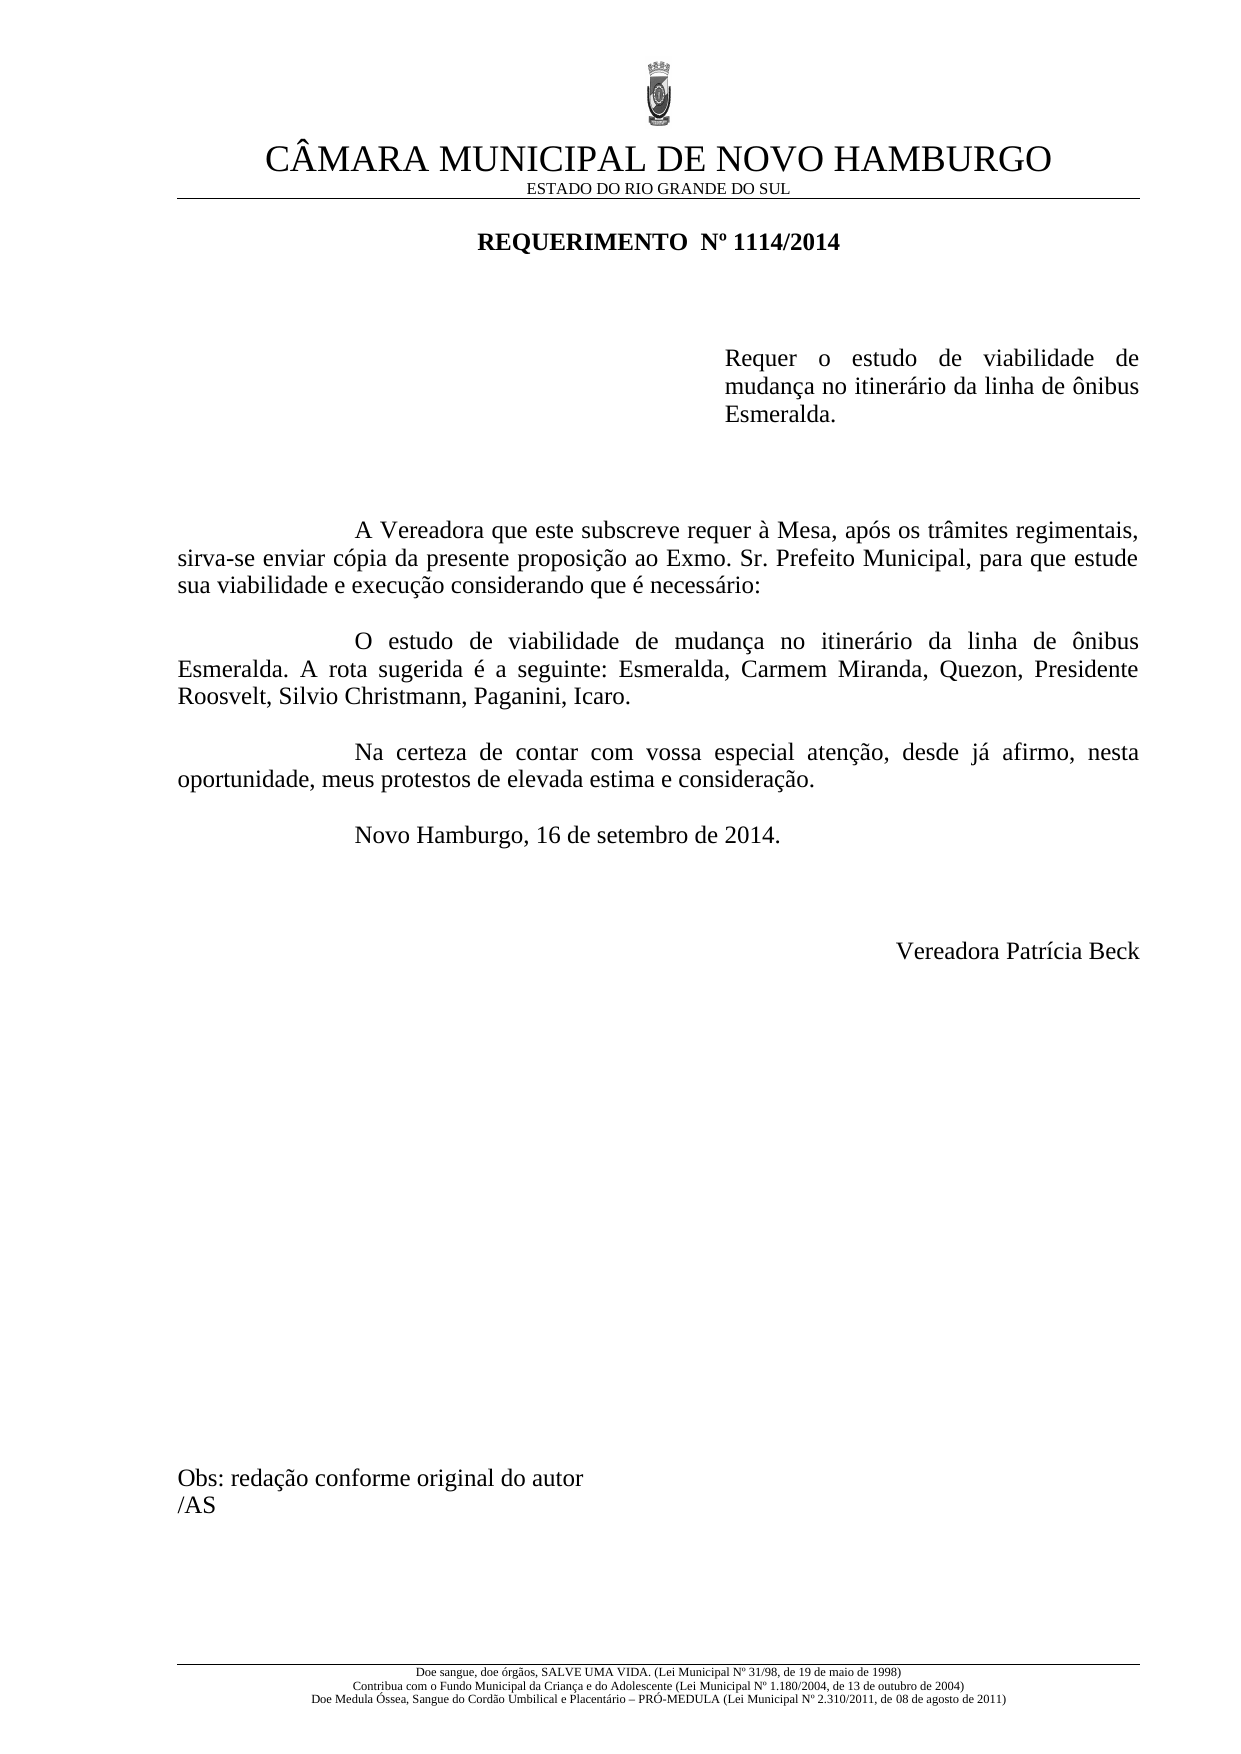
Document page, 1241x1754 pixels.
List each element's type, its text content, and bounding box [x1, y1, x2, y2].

text Obs: redação conforme original do autor [177, 1464, 1140, 1491]
text Vereadora Patrícia Beck [649, 937, 1140, 965]
text Na certeza de contar com vossa especial atenção, desde já afirmo, nesta oportunidade, meus protestos de elevada estima e consideração. [177, 738, 1140, 793]
text O estudo de viabilidade de mudança no itinerário da linha de ônibus Esmeralda. A rota sugerida é a seguinte: Esmeralda, Carmem Miranda, Quezon, Presidente Roosvelt, Silvio Christmann, Paganini, Icaro. [177, 627, 1140, 710]
text REQUERIMENTO Nº 1114/2014 [177, 228, 1140, 256]
text /AS [177, 1491, 1140, 1519]
text A Vereadora que este subscreve requer à Mesa, após os trâmites regimentais, sirva-se enviar cópia da presente proposição ao Exmo. Sr. Prefeito Municipal, para que estude sua viabilidade e execução considerando que é necessário: [177, 516, 1140, 599]
text Novo Hamburgo, 16 de setembro de 2014. [177, 821, 1140, 849]
list Requer o estudo de viabilidade de mudança no itinerário da linha de ônibus Esmeralda. [687, 344, 1140, 428]
